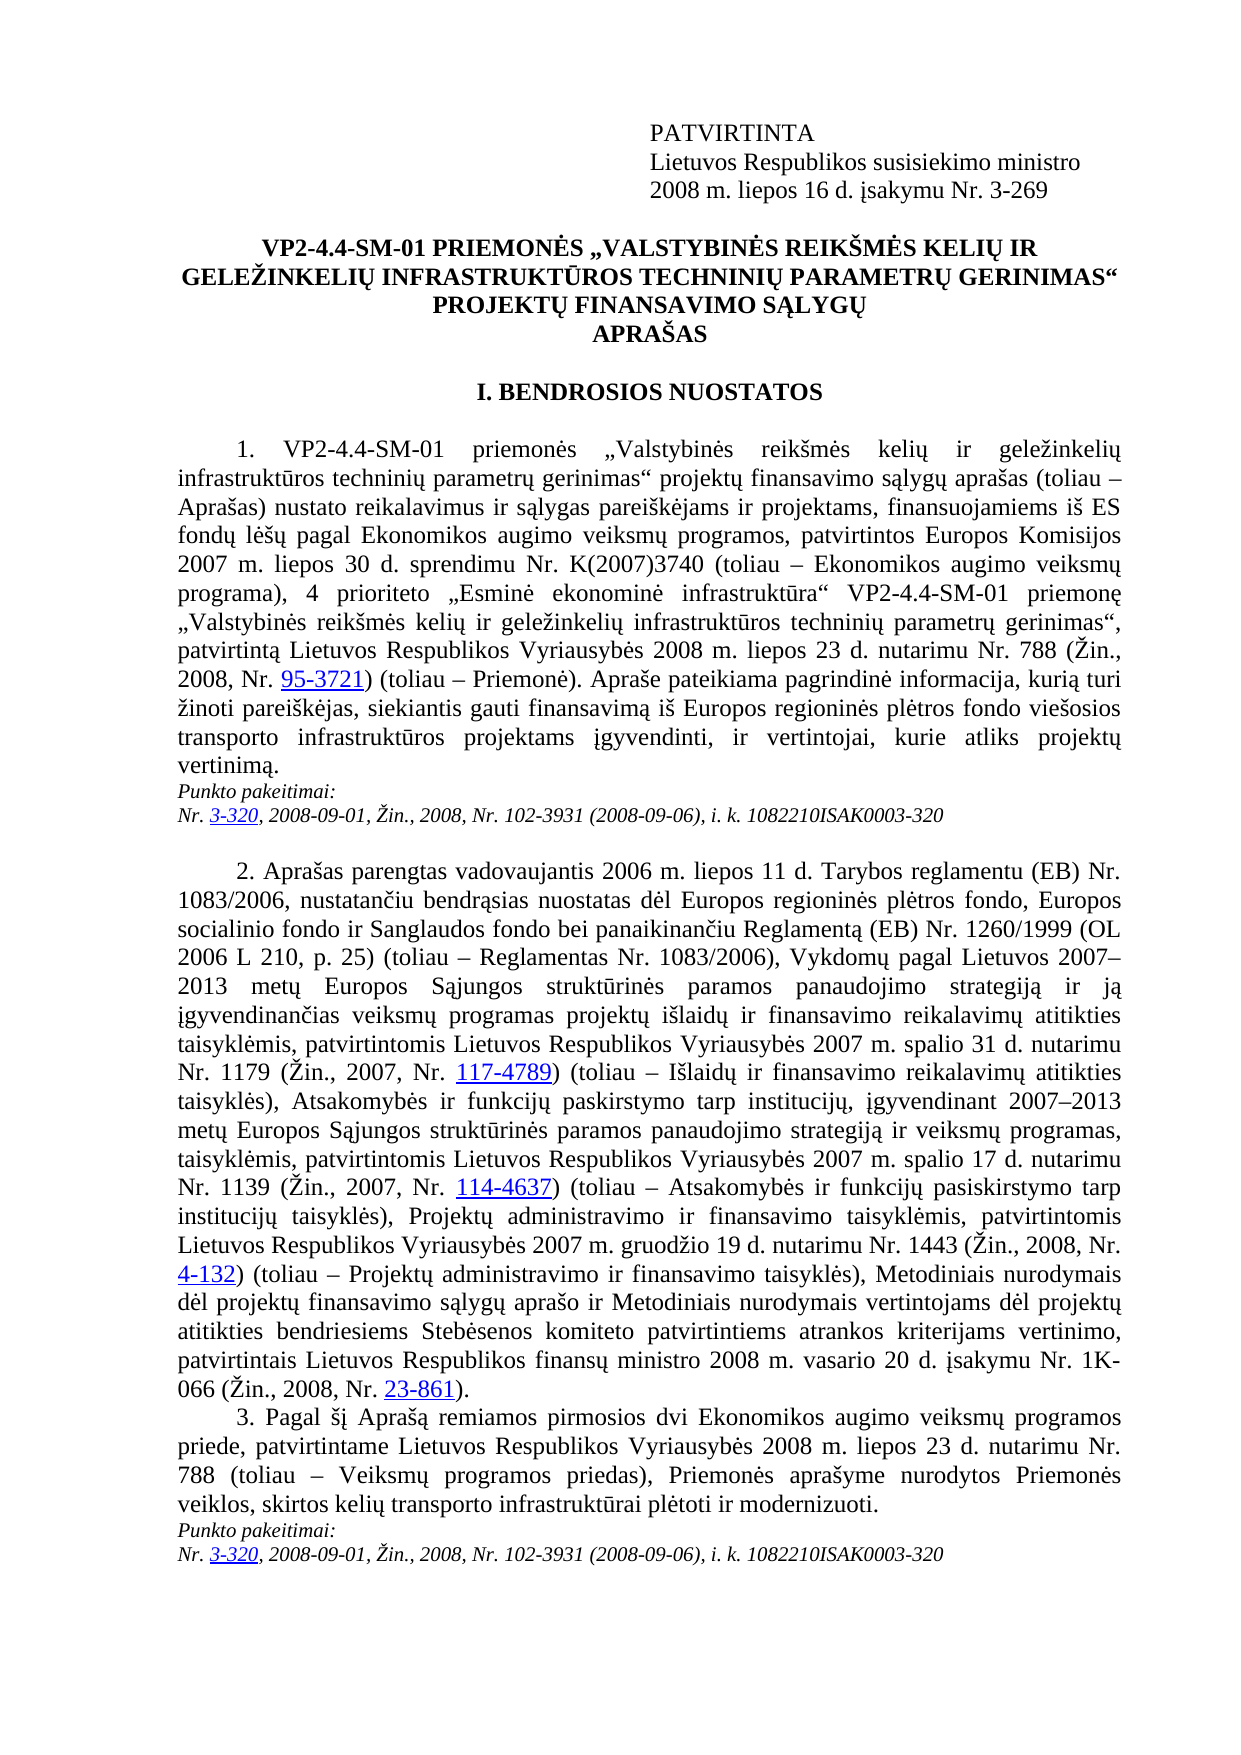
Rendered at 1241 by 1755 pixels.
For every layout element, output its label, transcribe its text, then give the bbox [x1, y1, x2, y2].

text Punkto pakeitimai: [177, 1517, 1122, 1542]
text 2008 m. liepos 16 d. įsakymu Nr. 3-269 [649, 176, 1122, 204]
text APRAŠAS [177, 319, 1122, 348]
text Lietuvos Respublikos susisiekimo ministro [649, 147, 1122, 176]
text Nr. 3-320, 2008-09-01, Žin., 2008, Nr. 102-3931 (2008-09-06), i. k. 1082210ISAK0003-320 [177, 803, 1122, 827]
text Punkto pakeitimai: [177, 779, 1122, 803]
text 2. Aprašas parengtas vadovaujantis 2006 m. liepos 11 d. Tarybos reglamentu (EB) Nr. 1083/2006, nustatančiu bendrąsias nuostatas dėl Europos regioninės plėtros fondo, Europos socialinio fondo ir Sanglaudos fondo bei panaikinančiu Reglamentą (EB) Nr. 1260/1999 (OL 2006 L 210, p. 25) (toliau – Reglamentas Nr. 1083/2006), Vykdomų pagal Lietuvos 2007–2013 metų Europos Sąjungos struktūrinės paramos panaudojimo strategiją ir ją įgyvendinančias veiksmų programas projektų išlaidų ir finansavimo reikalavimų atitikties taisyklėmis, patvirtintomis Lietuvos Respublikos Vyriausybės 2007 m. spalio 31 d. nutarimu Nr. 1179 (Žin., 2007, Nr. 117-4789) (toliau – Išlaidų ir finansavimo reikalavimų atitikties taisyklės), Atsakomybės ir funkcijų paskirstymo tarp institucijų, įgyvendinant 2007–2013 metų Europos Sąjungos struktūrinės paramos panaudojimo strategiją ir veiksmų programas, taisyklėmis, patvirtintomis Lietuvos Respublikos Vyriausybės 2007 m. spalio 17 d. nutarimu Nr. 1139 (Žin., 2007, Nr. 114-4637) (toliau – Atsakomybės ir funkcijų pasiskirstymo tarp institucijų taisyklės), Projektų administravimo ir finansavimo taisyklėmis, patvirtintomis Lietuvos Respublikos Vyriausybės 2007 m. gruodžio 19 d. nutarimu Nr. 1443 (Žin., 2008, Nr. 4-132) (toliau – Projektų administravimo ir finansavimo taisyklės), Metodiniais nurodymais dėl projektų finansavimo sąlygų aprašo ir Metodiniais nurodymais vertintojams dėl projektų atitikties bendriesiems Stebėsenos komiteto patvirtintiems atrankos kriterijams vertinimo, patvirtintais Lietuvos Respublikos finansų ministro 2008 m. vasario 20 d. įsakymu Nr. 1K-066 (Žin., 2008, Nr. 23-861). [177, 856, 1122, 1402]
text 3. Pagal šį Aprašą remiamos pirmosios dvi Ekonomikos augimo veiksmų programos priede, patvirtintame Lietuvos Respublikos Vyriausybės 2008 m. liepos 23 d. nutarimu Nr. 788 (toliau – Veiksmų programos priedas), Priemonės aprašyme nurodytos Priemonės veiklos, skirtos kelių transporto infrastruktūrai plėtoti ir modernizuoti. [177, 1402, 1122, 1517]
text I. BENDROSIOS NUOSTATOS [177, 377, 1122, 406]
text 1. VP2-4.4-SM-01 priemonės „Valstybinės reikšmės kelių ir geležinkelių infrastruktūros techninių parametrų gerinimas“ projektų finansavimo sąlygų aprašas (toliau – Aprašas) nustato reikalavimus ir sąlygas pareiškėjams ir projektams, finansuojamiems iš ES fondų lėšų pagal Ekonomikos augimo veiksmų programos, patvirtintos Europos Komisijos 2007 m. liepos 30 d. sprendimu Nr. K(2007)3740 (toliau – Ekonomikos augimo veiksmų programa), 4 prioriteto „Esminė ekonominė infrastruktūra“ VP2-4.4-SM-01 priemonę „Valstybinės reikšmės kelių ir geležinkelių infrastruktūros techninių parametrų gerinimas“, patvirtintą Lietuvos Respublikos Vyriausybės 2008 m. liepos 23 d. nutarimu Nr. 788 (Žin., 2008, Nr. 95-3721) (toliau – Priemonė). Apraše pateikiama pagrindinė informacija, kurią turi žinoti pareiškėjas, siekiantis gauti finansavimą iš Europos regioninės plėtros fondo viešosios transporto infrastruktūros projektams įgyvendinti, ir vertintojai, kurie atliks projektų vertinimą. [177, 434, 1122, 779]
text Nr. 3-320, 2008-09-01, Žin., 2008, Nr. 102-3931 (2008-09-06), i. k. 1082210ISAK0003-320 [177, 1542, 1122, 1566]
text PATVIRTINTA [649, 118, 1122, 147]
text VP2-4.4-SM-01 PRIEMONĖS „VALSTYBINĖS REIKŠMĖS KELIŲ IR GELEŽINKELIŲ INFRASTRUKTŪROS TECHNINIŲ PARAMETRŲ GERINIMAS“ PROJEKTŲ FINANSAVIMO SĄLYGŲ [177, 233, 1122, 319]
